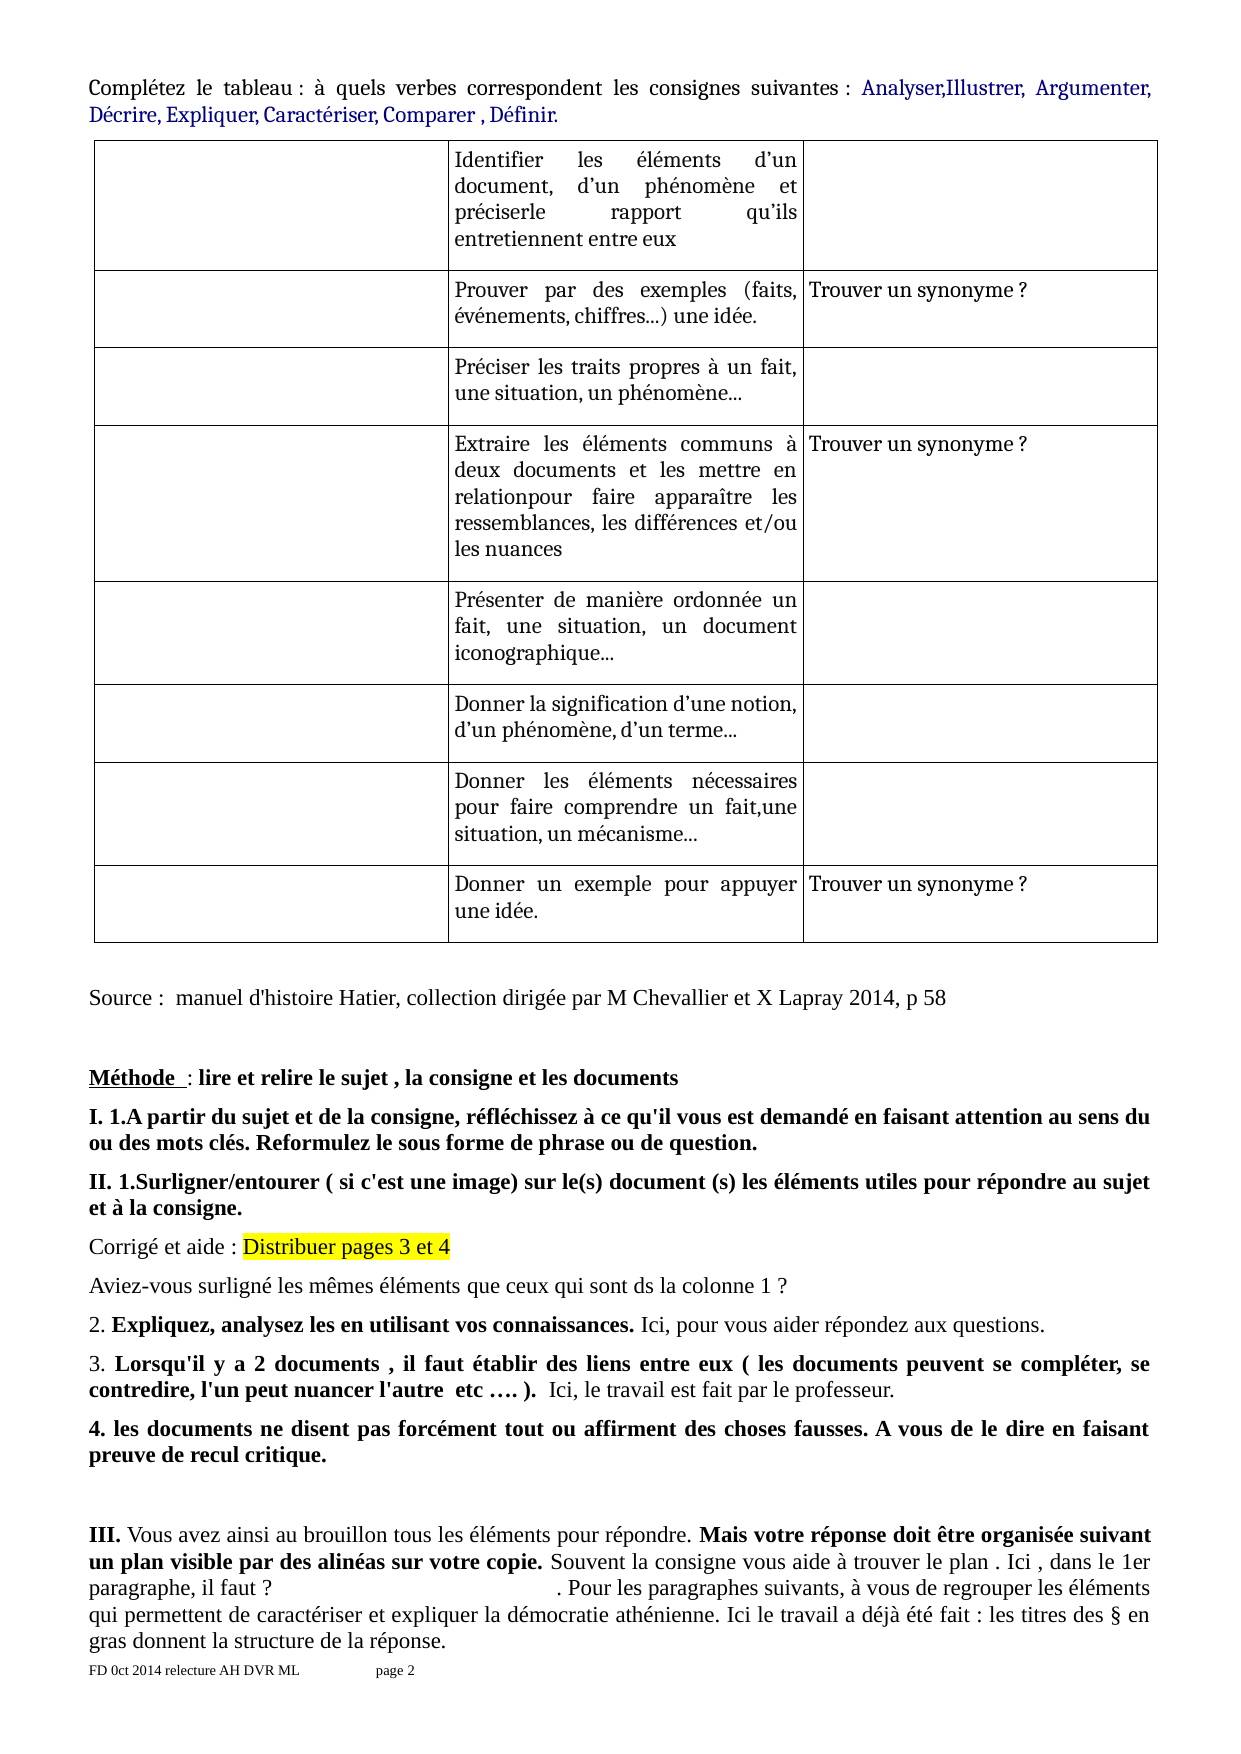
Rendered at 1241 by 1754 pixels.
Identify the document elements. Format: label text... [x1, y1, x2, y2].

text I. 1.A partir du sujet et de la consigne, réfléchissez à ce qu'il vous est demandé en faisant attention au sens du ou des mots clés. Reformulez le sous forme de phrase ou de question. [88, 1103, 1152, 1156]
table_cell [95, 582, 448, 684]
text Méthode : lire et relire le sujet , la consigne et les documents [88, 1064, 1152, 1090]
text III. Vous avez ainsi au brouillon tous les éléments pour répondre. Mais votre réponse doit être organisée suivant un plan visible par des alinéas sur votre copie. Souvent la consigne vous aide à trouver le plan . Ici , dans le 1er paragraphe, il faut ? . Pour les paragraphes suivants, à vous de regrouper les éléments qui permettent de caractériser et expliquer la démocratie athénienne. Ici le travail a déjà été fait : les titres des § en gras donnent la structure de la réponse. [88, 1522, 1152, 1653]
table_cell [804, 685, 1157, 761]
table_header Identifier les éléments d’un document, d’un phénomène et préciser le rapport qu’ils entretiennent entre eux [449, 141, 803, 270]
table_cell [95, 763, 448, 865]
table_cell [804, 582, 1157, 684]
text Complétez le tableau : à quels verbes correspondent les consignes suivantes : Analyser,Illustrer, Argumenter, Décrire, Expliquer, Caractériser, Comparer , Définir. [88, 75, 1152, 128]
table_cell Donner les éléments nécessaires pour faire comprendre un fait, une situation, un mécanisme... [449, 763, 803, 865]
table_cell Préciser les traits propres à un fait, une situation, un phénomène... [449, 348, 803, 424]
table_cell Trouver un synonyme ? [804, 271, 1157, 347]
text 4. les documents ne disent pas forcément tout ou affirment des choses fausses. A vous de le dire en faisant preuve de recul critique. [88, 1415, 1152, 1468]
text Aviez-vous surligné les mêmes éléments que ceux qui sont ds la colonne 1 ? [88, 1272, 1152, 1298]
table_cell Donner un exemple pour appuyer une idée. [449, 866, 803, 942]
table_cell Extraire les éléments communs à deux documents et les mettre en relation pour faire apparaître les ressemblances, les différences et/ou les nuances [449, 426, 803, 581]
table_cell [95, 426, 448, 581]
table_cell [804, 763, 1157, 865]
table_cell Présenter de manière ordonnée un fait, une situation, un document iconographique... [449, 582, 803, 684]
table_header [804, 141, 1157, 270]
text Corrigé et aide : Distribuer pages 3 et 4 [88, 1233, 1152, 1260]
text 2. Expliquez, analysez les en utilisant vos connaissances. Ici, pour vous aider répondez aux questions. [88, 1311, 1152, 1337]
table_cell Prouver par des exemples (faits, événements, chiffres...) une idée. [449, 271, 803, 347]
table_cell [95, 348, 448, 424]
table_cell Donner la signification d’une notion, d’un phénomène, d’un terme... [449, 685, 803, 761]
table_cell Trouver un synonyme ? [804, 866, 1157, 942]
text 3. Lorsqu'il y a 2 documents , il faut établir des liens entre eux ( les documents peuvent se compléter, se contredire, l'un peut nuancer l'autre etc …. ). Ici, le travail est fait par le professeur. [88, 1350, 1152, 1403]
table_cell [804, 348, 1157, 424]
text II. 1.Surligner/entourer ( si c'est une image) sur le(s) document (s) les éléments utiles pour répondre au sujet et à la consigne. [88, 1168, 1152, 1221]
table_cell Trouver un synonyme ? [804, 426, 1157, 581]
table_header [95, 141, 448, 270]
text Source : manuel d'histoire Hatier, collection dirigée par M Chevallier et X Lapray 2014, p 58 [88, 984, 1152, 1010]
table_cell [95, 271, 448, 347]
table_cell [95, 866, 448, 942]
table_cell [95, 685, 448, 761]
